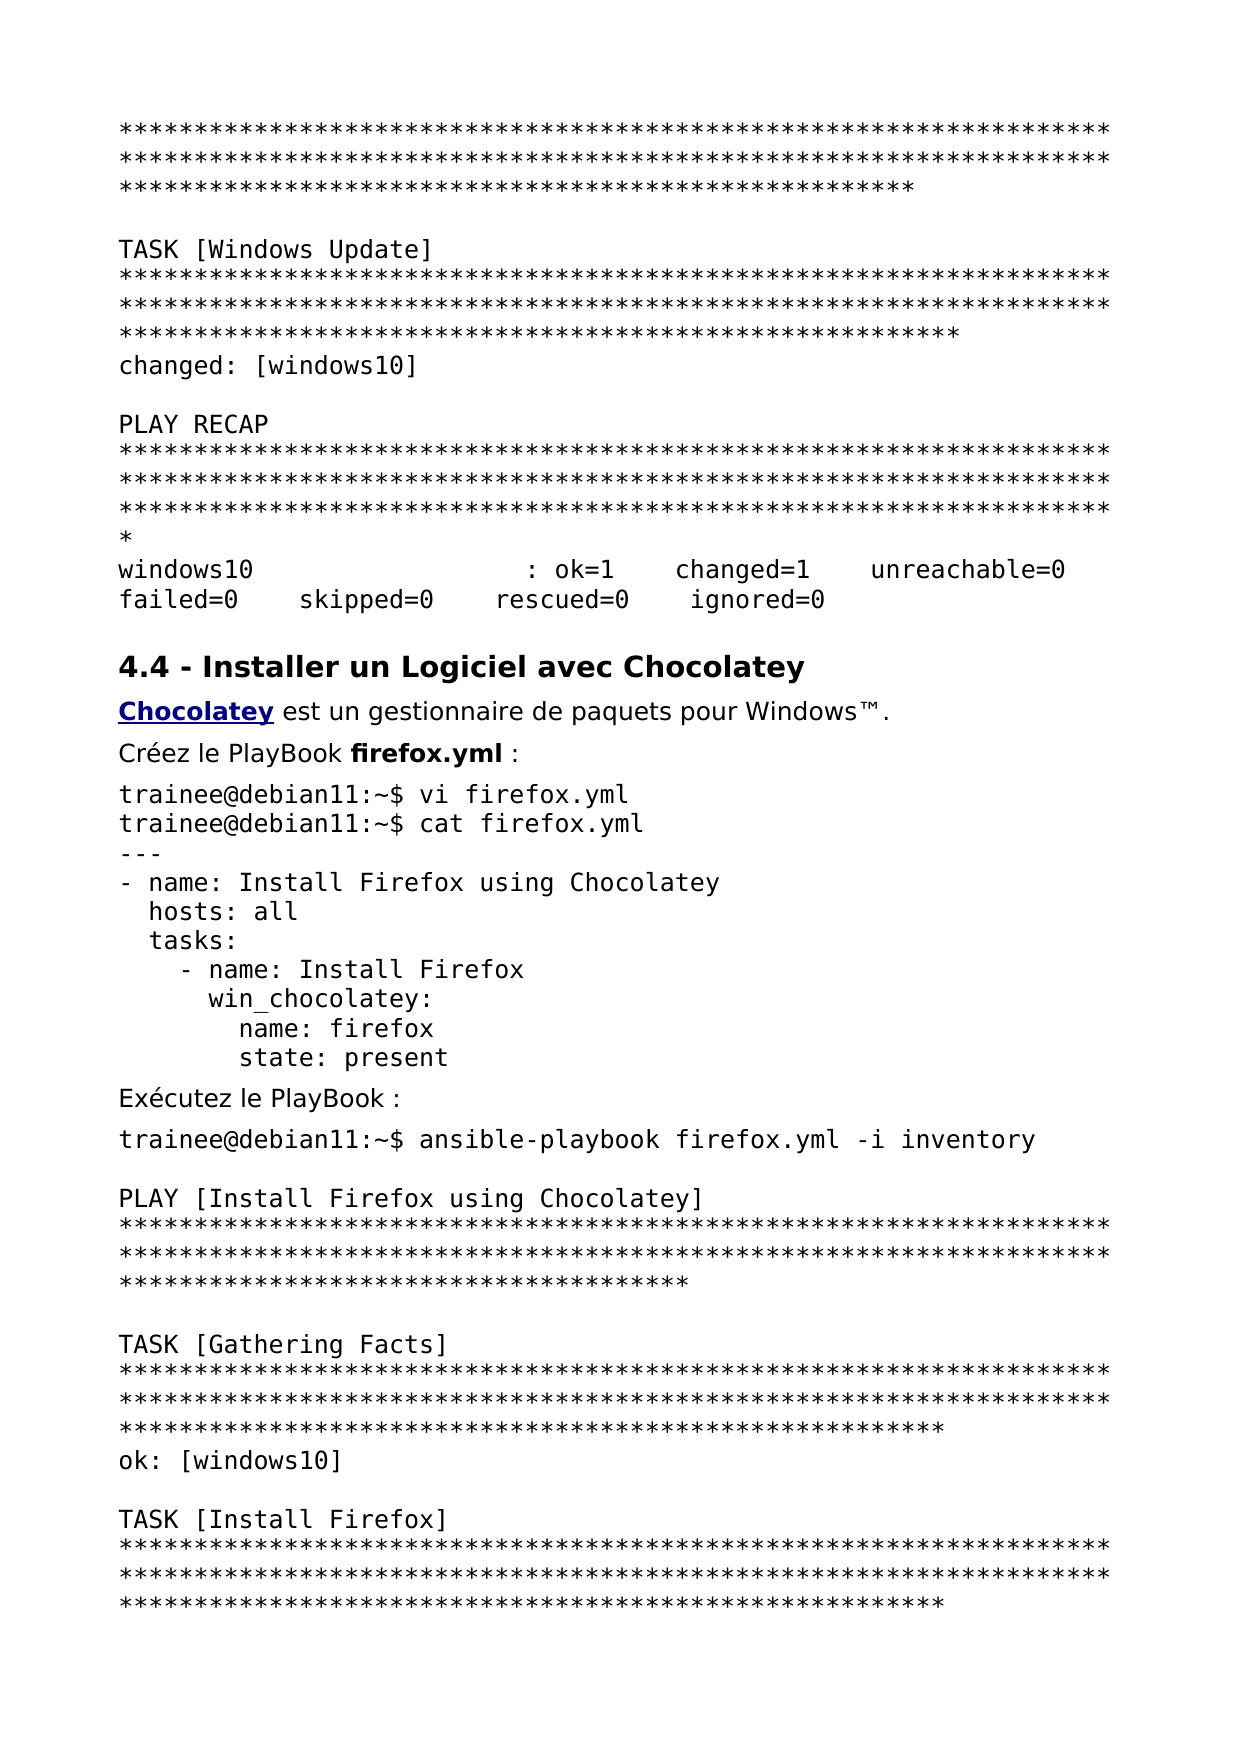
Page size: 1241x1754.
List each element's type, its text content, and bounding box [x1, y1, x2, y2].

text trainee@debian11:~$ vi firefox.yml trainee@debian11:~$ cat firefox.yml --- - name: Install Firefox using Chocolatey hosts: all tasks: - name: Install Firefox win_chocolatey: name: firefox state: present [118, 781, 1122, 1072]
text Créez le PlayBook firefox.yml : [118, 739, 1122, 768]
text ***************************************************************************************************************************************************************************************** TASK [Windows Update] ******************************************************************************************************************************************************************************************** changed: [windows10] PLAY RECAP ******************************************************************************************************************************************************************************************************* windows10 : ok=1 changed=1 unreachable=0 failed=0 skipped=0 rescued=0 ignored=0 [118, 118, 1122, 614]
text Chocolatey est un gestionnaire de paquets pour Windows™. [118, 697, 1122, 726]
text trainee@debian11:~$ ansible-playbook firefox.yml -i inventory PLAY [Install Firefox using Chocolatey] ************************************************************************************************************************************************************************** TASK [Gathering Facts] ******************************************************************************************************************************************************************************************* ok: [windows10] TASK [Install Firefox] ******************************************************************************************************************************************************************************************* [118, 1126, 1122, 1621]
subtitle 4.4 - Installer un Logiciel avec Chocolatey [118, 651, 1122, 685]
text Exécutez le PlayBook : [118, 1084, 1122, 1113]
